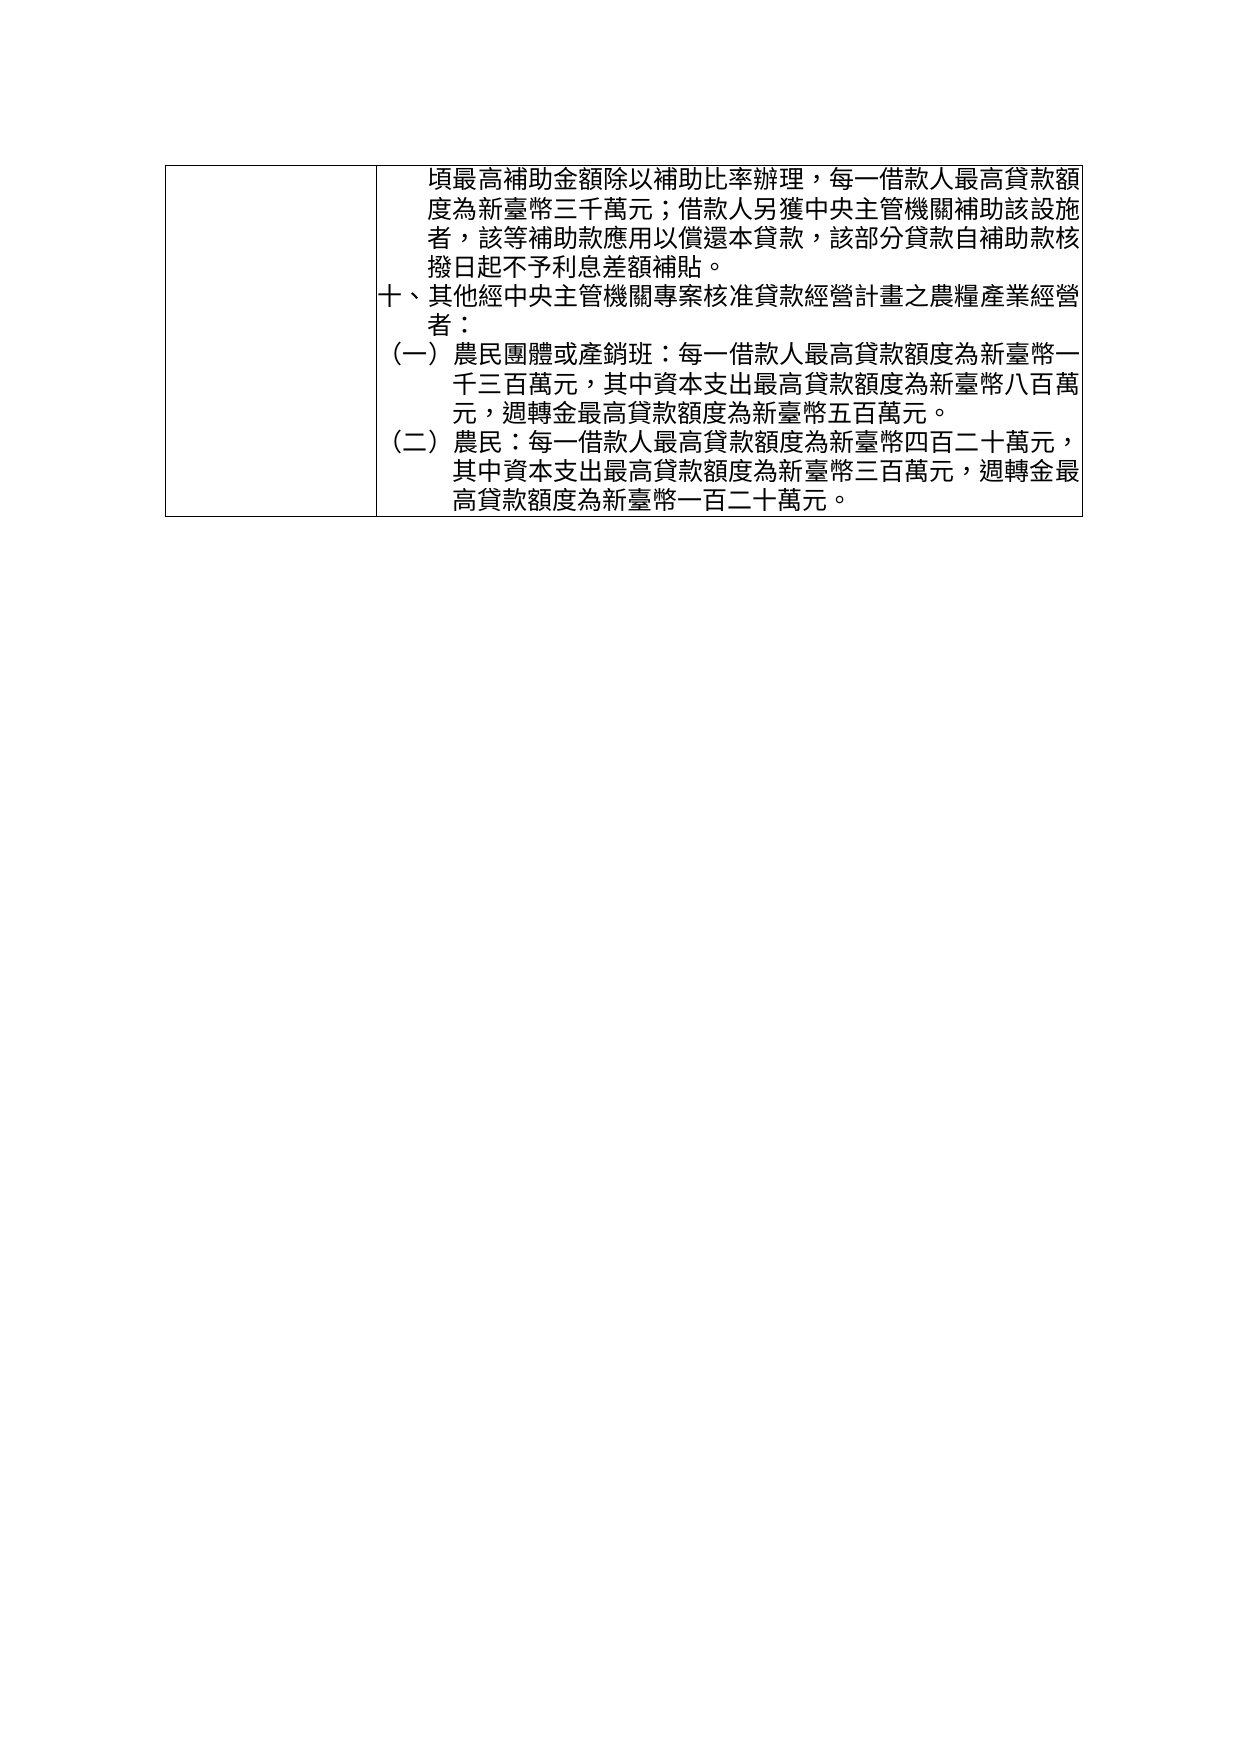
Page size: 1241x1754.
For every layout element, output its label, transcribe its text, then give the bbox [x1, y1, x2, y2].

table_cell [166, 166, 376, 516]
table_cell 頃最高補助金額除以補助比率辦理，每一借款人最高貸款額度為新臺幣三千萬元；借款人另獲中央主管機關補助該設施者，該等補助款應用以償還本貸款，該部分貸款自補助款核撥日起不予利息差額補貼。 十、其他經中央主管機關專案核准貸款經營計畫之農糧產業經營者： （一）農民團體或產銷班：每一借款人最高貸款額度為新臺幣一千三百萬元，其中資本支出最高貸款額度為新臺幣八百萬元，週轉金最高貸款額度為新臺幣五百萬元。 （二）農民：每一借款人最高貸款額度為新臺幣四百二十萬元，其中資本支出最高貸款額度為新臺幣三百萬元，週轉金最高貸款額度為新臺幣一百二十萬元。 [377, 166, 1082, 516]
